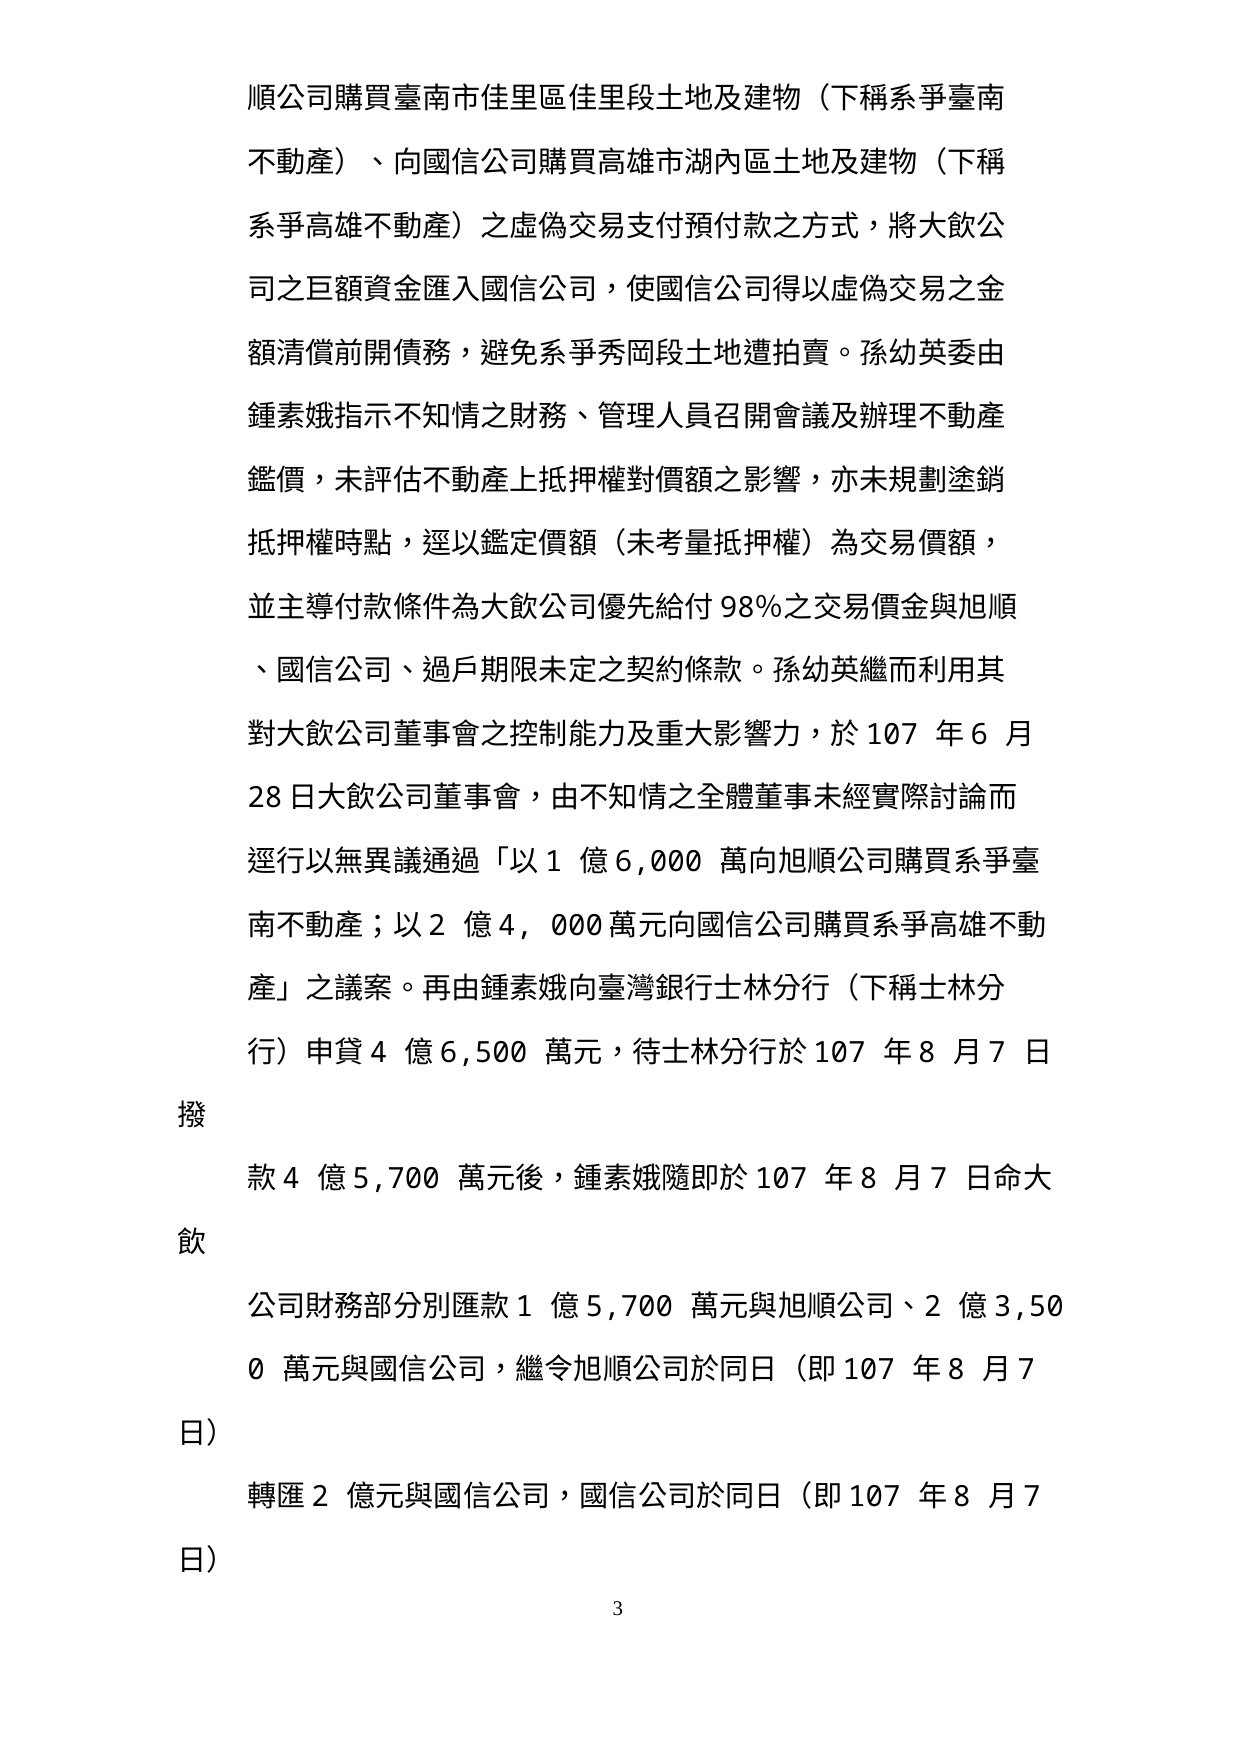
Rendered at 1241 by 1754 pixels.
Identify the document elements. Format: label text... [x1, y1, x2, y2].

text 轉匯2 億元與國信公司，國信公司於同日（即107 年8 月7 日） [177, 1473, 1078, 1578]
text 對大飲公司董事會之控制能力及重大影響力，於107 年6 月 [177, 710, 1078, 753]
text 司之巨額資金匯入國信公司，使國信公司得以虛偽交易之金 [177, 266, 1078, 308]
text 鑑價，未評估不動產上抵押權對價額之影響，亦未規劃塗銷 [177, 456, 1078, 499]
text 鍾素娥指示不知情之財務、管理人員召開會議及辦理不動產 [177, 393, 1078, 435]
text 不動產）、向國信公司購買高雄市湖內區土地及建物（下稱 [177, 138, 1078, 181]
text 產」之議案。再由鍾素娥向臺灣銀行士林分行（下稱士林分 [177, 964, 1078, 1007]
text 、國信公司、過戶期限未定之契約條款。孫幼英繼而利用其 [177, 647, 1078, 689]
text 系爭高雄不動產）之虛偽交易支付預付款之方式，將大飲公 [177, 202, 1078, 244]
text 並主導付款條件為大飲公司優先給付98％之交易價金與旭順 [177, 583, 1078, 626]
text 公司財務部分別匯款1 億5,700 萬元與旭順公司、2 億3,50 [177, 1282, 1078, 1324]
text 順公司購買臺南市佳里區佳里段土地及建物（下稱系爭臺南 [177, 75, 1078, 117]
text 抵押權時點，逕以鑑定價額（未考量抵押權）為交易價額， [177, 520, 1078, 562]
text 額清償前開債務，避免系爭秀岡段土地遭拍賣。孫幼英委由 [177, 329, 1078, 372]
text 款4 億5,700 萬元後，鍾素娥隨即於107 年8 月7 日命大飲 [177, 1155, 1078, 1261]
text 28日大飲公司董事會，由不知情之全體董事未經實際討論而 [177, 774, 1078, 816]
text 南不動產；以2 億4, 000萬元向國信公司購買系爭高雄不動 [177, 901, 1078, 943]
text 逕行以無異議通過「以1 億6,000 萬向旭順公司購買系爭臺 [177, 837, 1078, 880]
text 0 萬元與國信公司，繼令旭順公司於同日（即107 年8 月7 日） [177, 1346, 1078, 1451]
text 行）申貸4 億6,500 萬元，待士林分行於107 年8 月7 日撥 [177, 1028, 1078, 1134]
